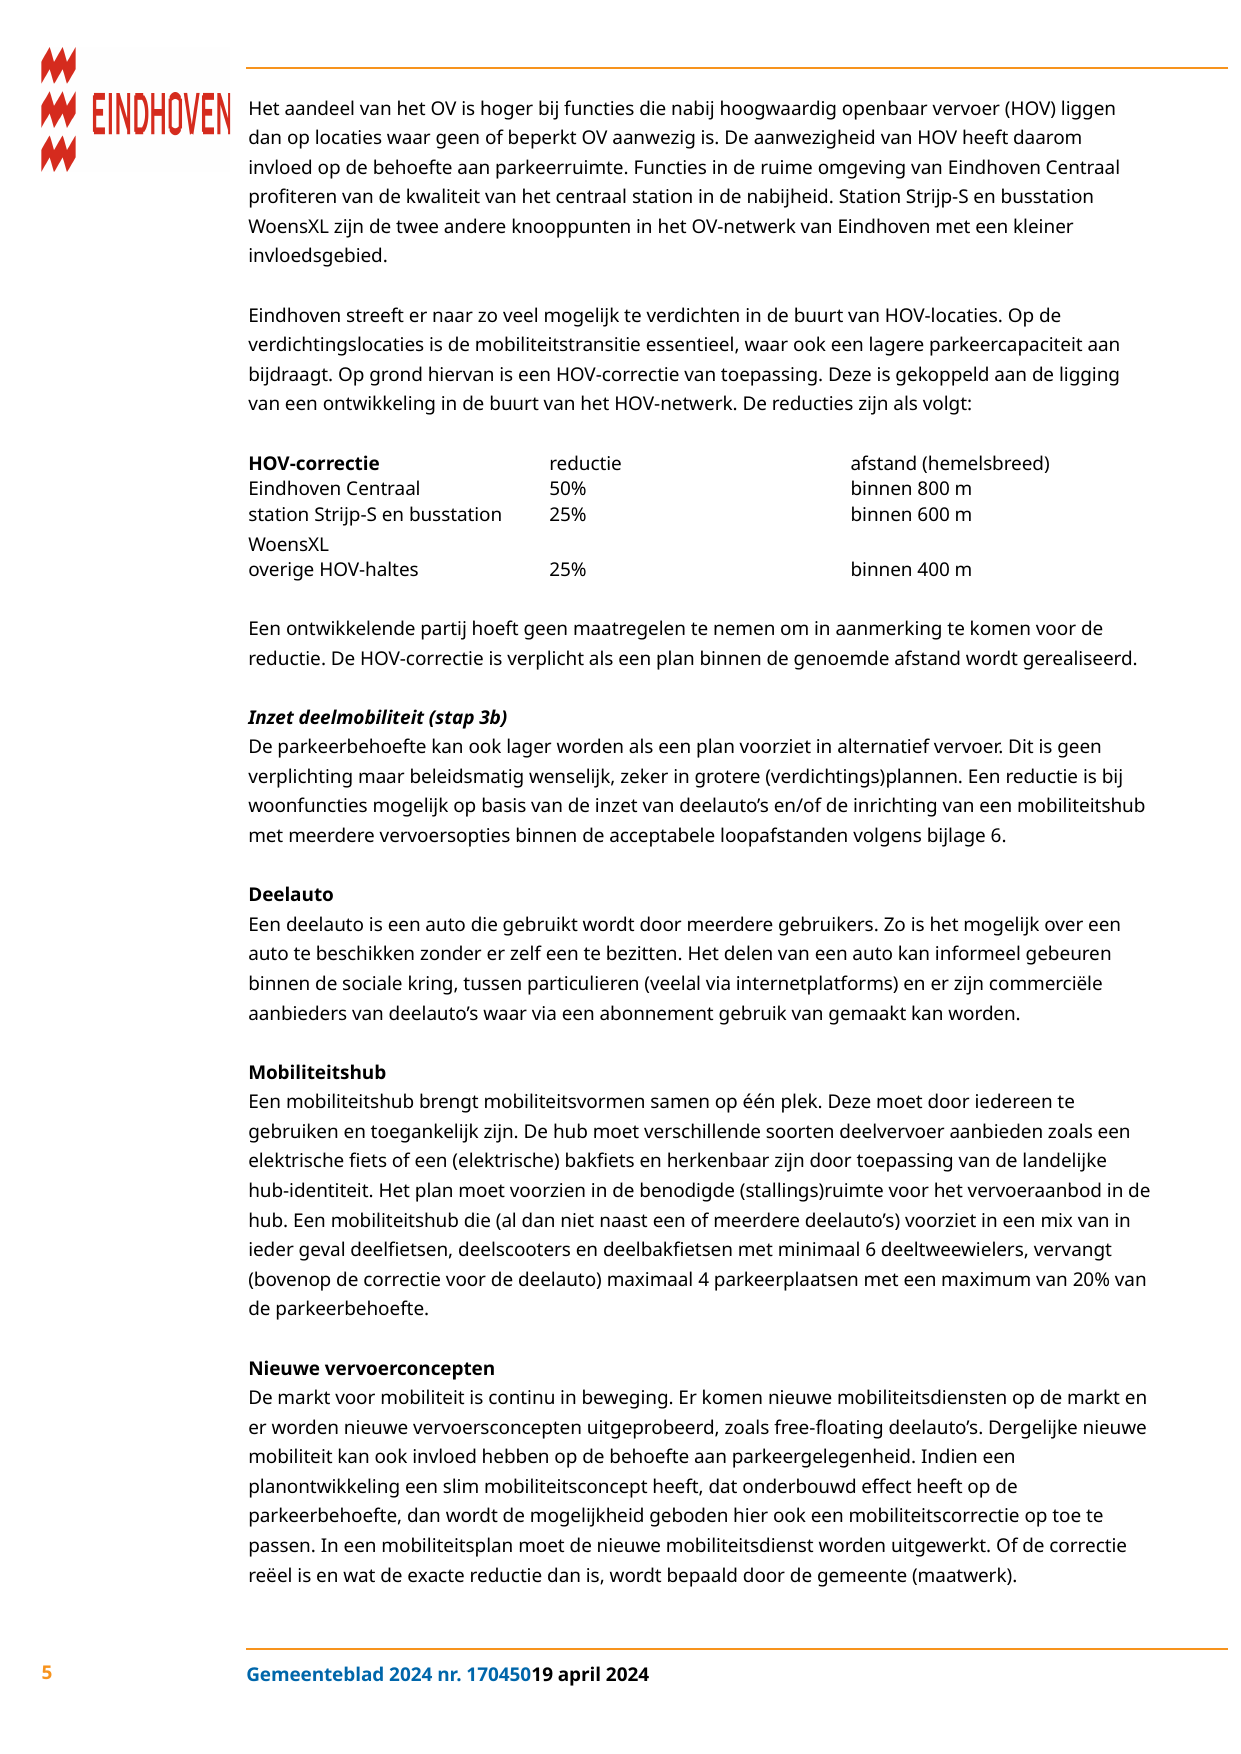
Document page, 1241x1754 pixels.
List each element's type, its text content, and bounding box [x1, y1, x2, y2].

text Eindhoven streeft er naar zo veel mogelijk te verdichten in de buurt van HOV-locaties. Op de verdichtingslocaties is de mobiliteitstransitie essentieel, waar ook een lagere parkeercapaciteit aan bijdraagt. Op grond hiervan is een HOV-correctie van toepassing. Deze is gekoppeld aan de ligging van een ontwikkeling in de buurt van het HOV-netwerk. De reducties zijn als volgt: [248, 302, 1152, 416]
table_header reductie [549, 450, 850, 476]
text Een ontwikkelende partij hoeft geen maatregelen te nemen om in aanmerking te komen voor de reductie. De HOV-correctie is verplicht als een plan binnen de genoemde afstand wordt gerealiseerd. [248, 615, 1152, 671]
table_cell 25% [549, 557, 850, 582]
text Deelauto [248, 881, 1152, 907]
table_cell station Strijp-S en busstation WoensXL [248, 501, 549, 557]
text Een deelauto is een auto die gebruikt wordt door meerdere gebruikers. Zo is het mogelijk over een auto te beschikken zonder er zelf een te bezitten. Het delen van een auto kan informeel gebeuren binnen de sociale kring, tussen particulieren (veelal via internetplatforms) en er zijn commerciële aanbieders van deelauto’s waar via een abonnement gebruik van gemaakt kan worden. [248, 911, 1152, 1026]
table_header afstand (hemelsbreed) [850, 450, 1152, 476]
text Nieuwe vervoerconcepten [248, 1355, 1152, 1381]
text Inzet deelmobiliteit (stap 3b) [248, 704, 1152, 730]
table_cell binnen 400 m [850, 557, 1152, 582]
text De parkeerbehoefte kan ook lager worden als een plan voorziet in alternatief vervoer. Dit is geen verplichting maar beleidsmatig wenselijk, zeker in grotere (verdichtings)plannen. Een reductie is bij woonfuncties mogelijk op basis van de inzet van deelauto’s en/of de inrichting van een mobiliteitshub met meerdere vervoersopties binnen de acceptabele loopafstanden volgens bijlage 6. [248, 733, 1152, 848]
table_cell 50% [549, 476, 850, 501]
text Mobiliteitshub [248, 1059, 1152, 1085]
table_header HOV-correctie [248, 450, 549, 476]
table_cell Eindhoven Centraal [248, 476, 549, 501]
text De markt voor mobiliteit is continu in beweging. Er komen nieuwe mobiliteitsdiensten op de markt en er worden nieuwe vervoersconcepten uitgeprobeerd, zoals free-floating deelauto’s. Dergelijke nieuwe mobiliteit kan ook invloed hebben op de behoefte aan parkeergelegenheid. Indien een planontwikkeling een slim mobiliteitsconcept heeft, dat onderbouwd effect heeft op de parkeerbehoefte, dan wordt de mogelijkheid geboden hier ook een mobiliteitscorrectie op toe te passen. In een mobiliteitsplan moet de nieuwe mobiliteitsdienst worden uitgewerkt. Of de correctie reëel is en wat de exacte reductie dan is, wordt bepaald door de gemeente (maatwerk). [248, 1384, 1152, 1588]
table_cell binnen 600 m [850, 501, 1152, 557]
text Het aandeel van het OV is hoger bij functies die nabij hoogwaardig openbaar vervoer (HOV) liggen dan op locaties waar geen of beperkt OV aanwezig is. De aanwezigheid van HOV heeft daarom invloed op de behoefte aan parkeerruimte. Functies in de ruime omgeving van Eindhoven Centraal profiteren van de kwaliteit van het centraal station in de nabijheid. Station Strijp-S en busstation WoensXL zijn de twee andere knooppunten in het OV-netwerk van Eindhoven met een kleiner invloedsgebied. [248, 95, 1152, 268]
table_cell overige HOV-haltes [248, 557, 549, 582]
text Een mobiliteitshub brengt mobiliteitsvormen samen op één plek. Deze moet door iedereen te gebruiken en toegankelijk zijn. De hub moet verschillende soorten deelvervoer aanbieden zoals een elektrische fiets of een (elektrische) bakfiets en herkenbaar zijn door toepassing van de landelijke hub-identiteit. Het plan moet voorzien in de benodigde (stallings)ruimte voor het vervoeraanbod in de hub. Een mobiliteitshub die (al dan niet naast een of meerdere deelauto’s) voorziet in een mix van in ieder geval deelfietsen, deelscooters en deelbakfietsen met minimaal 6 deeltweewielers, vervangt (bovenop de correctie voor de deelauto) maximaal 4 parkeerplaatsen met een maximum van 20% van de parkeerbehoefte. [248, 1088, 1152, 1321]
picture [41, 47, 231, 172]
table_cell binnen 800 m [850, 476, 1152, 501]
table_cell 25% [549, 501, 850, 557]
